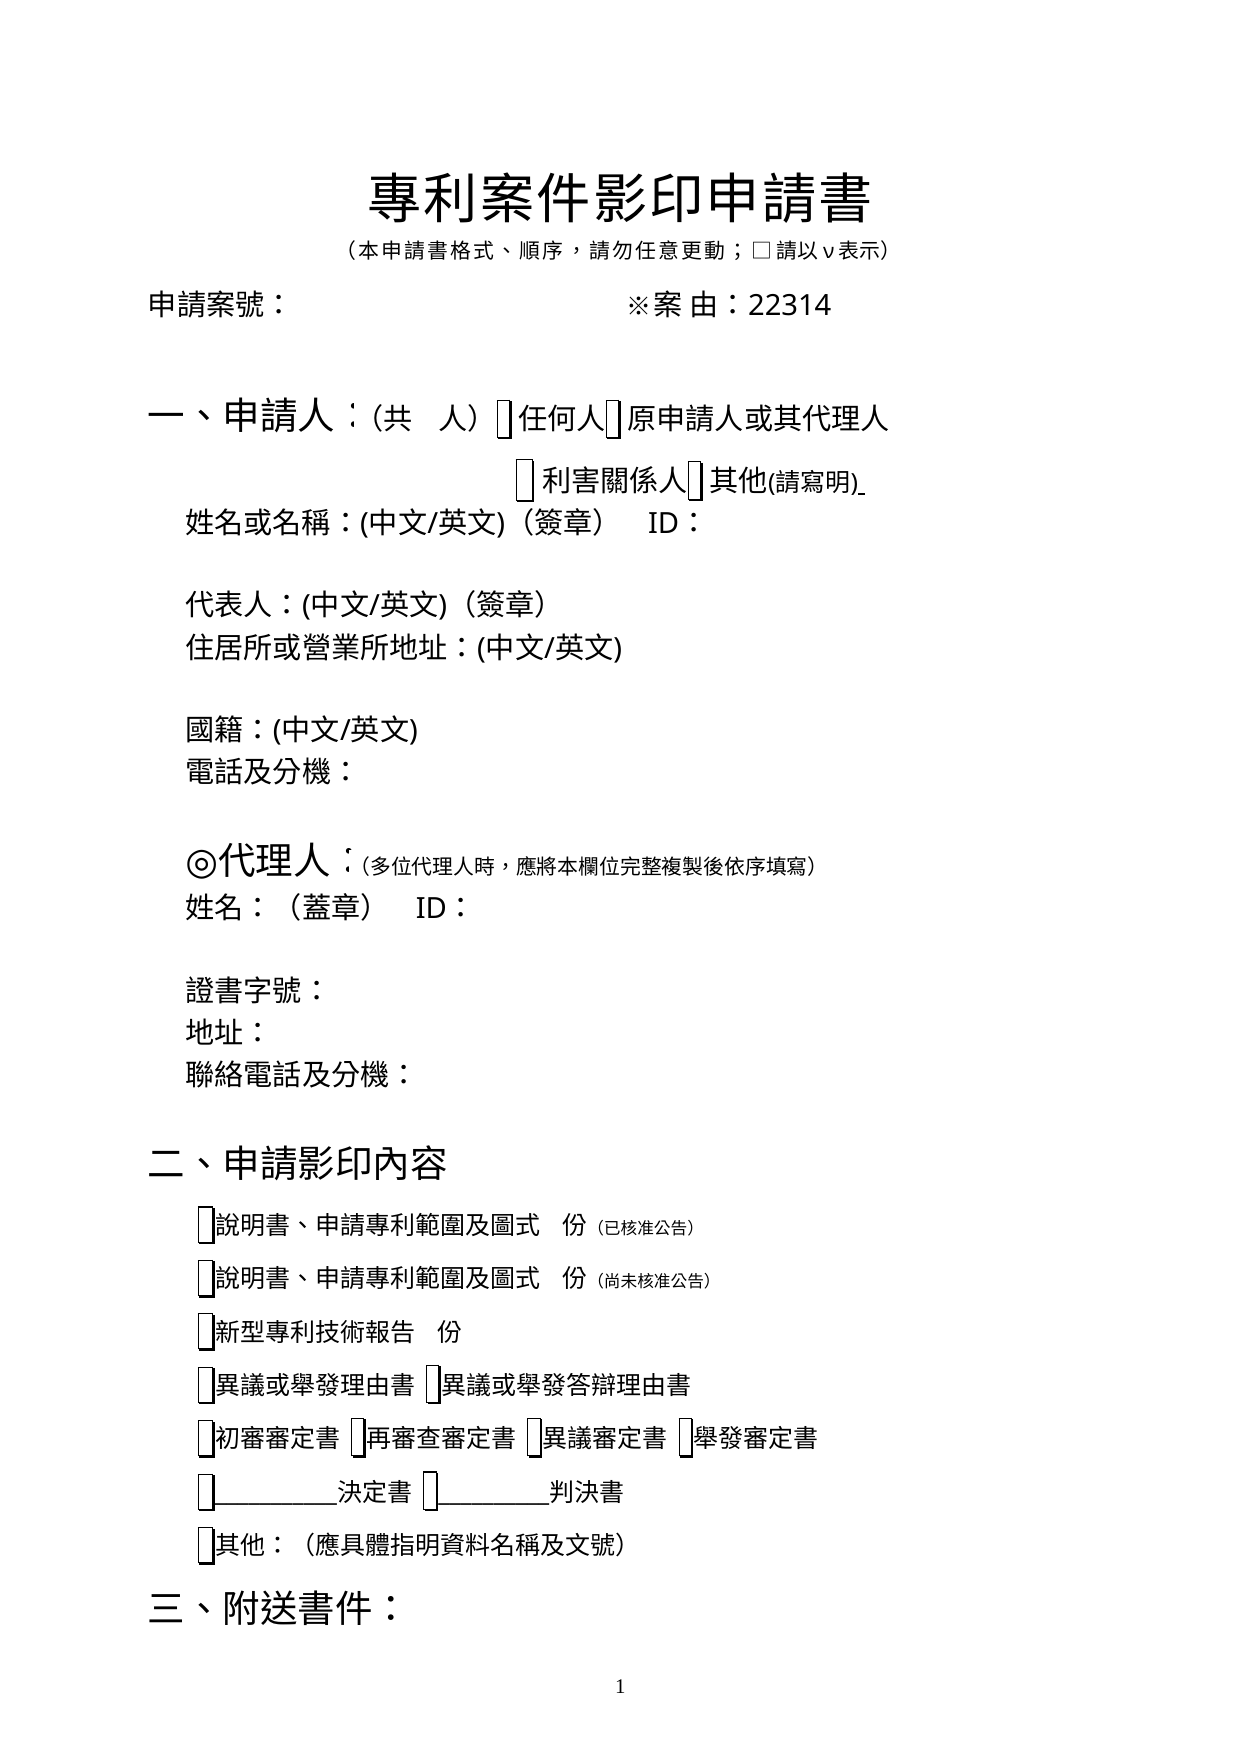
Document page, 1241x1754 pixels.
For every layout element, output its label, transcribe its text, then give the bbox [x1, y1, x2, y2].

text 住居所或營業所地址：(中文/英文) [185, 624, 1092, 667]
text 姓名：（蓋章） ID： [185, 885, 1092, 927]
text 聯絡電話及分機： [185, 1052, 1092, 1094]
text 初審審定書 [191, 1419, 351, 1455]
text 證書字號： [185, 967, 1092, 1009]
text 姓名或名稱：(中文/英文)（簽章） ID： [185, 500, 1092, 542]
text 新型專利技術報告 份 [191, 1312, 1092, 1348]
text 地址： [185, 1009, 1092, 1052]
text 說明書、申請專利範圍及圖式 份（尚未核准公告） [213, 1259, 1092, 1295]
text 利害關係人 其他(請寫明) [207, 457, 1092, 500]
text [191, 1366, 212, 1402]
text ◎代理人：（多位代理人時，應將本欄位完整複製後依序填寫） [148, 831, 1092, 885]
text 二、申請影印內容 [148, 1134, 1092, 1188]
text [191, 1259, 212, 1295]
text 再審查審定書 [366, 1419, 527, 1455]
text [427, 1366, 438, 1402]
text __________判決書 [437, 1472, 1092, 1509]
text 異議或舉發答辯理由書 [441, 1366, 1092, 1402]
text 異議審定書 [542, 1419, 679, 1455]
text 舉發審定書 [693, 1419, 1092, 1455]
text 一、申請人：（共 人） 任何人 原申請人或其代理人 [148, 386, 1092, 440]
text 代表人：(中文/英文)（簽章） [185, 582, 1092, 624]
text ___________決定書 [191, 1472, 423, 1509]
text 異議或舉發理由書 [213, 1366, 426, 1402]
text 專利案件影印申請書 [148, 156, 1092, 234]
text 說明書、申請專利範圍及圖式 份（已核准公告） [191, 1205, 1092, 1241]
text 電話及分機： [185, 749, 1092, 791]
text 申請案號： ※案 由：22314 [148, 281, 1092, 324]
text （本申請書格式、順序，請勿任意更動；□ 請以 ν表示） [148, 234, 1092, 264]
text 三、附送書件： [148, 1579, 1092, 1633]
text 其他：（應具體指明資料名稱及文號） [191, 1526, 1092, 1562]
text 國籍：(中文/英文) [185, 706, 1092, 749]
